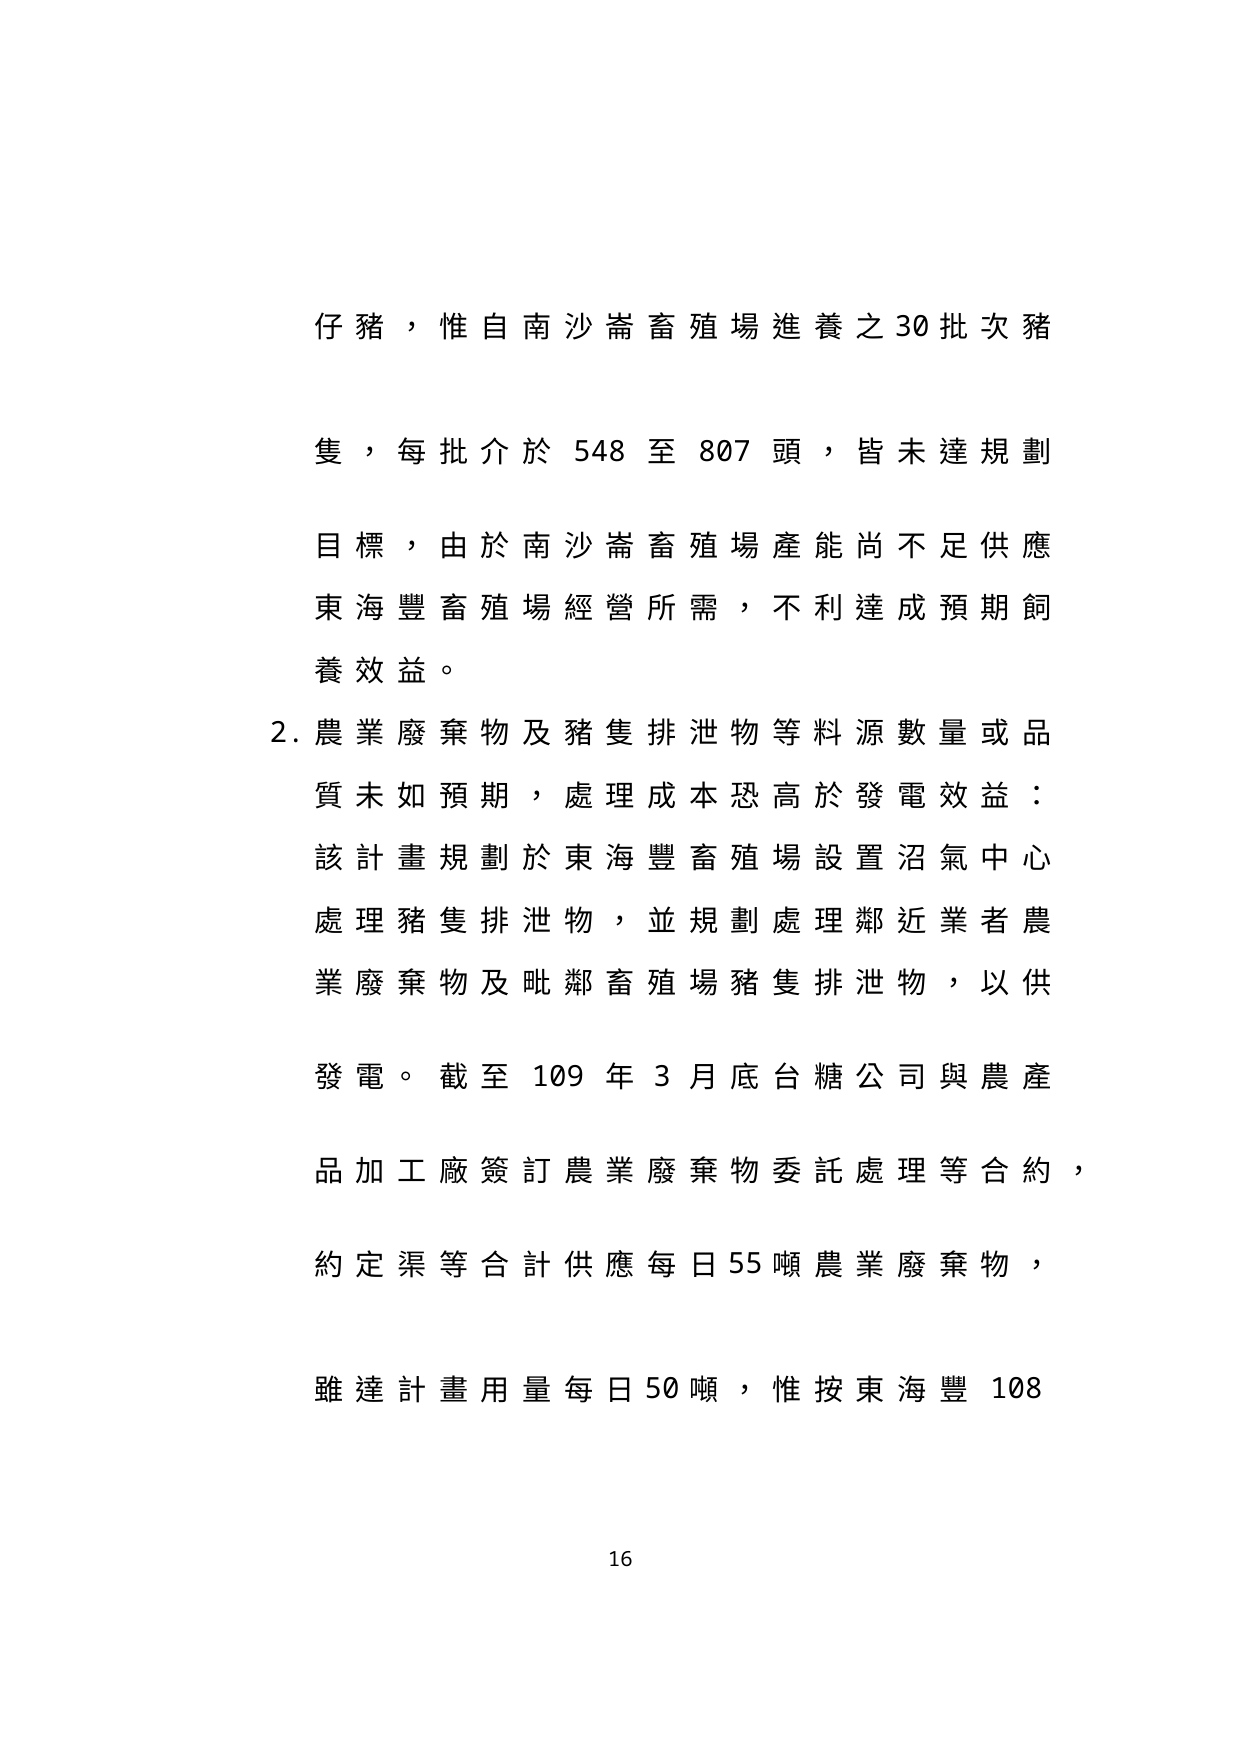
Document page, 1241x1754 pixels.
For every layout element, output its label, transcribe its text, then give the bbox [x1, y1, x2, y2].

text 2.農業廢棄物及豬隻排泄物等料源數量或品質未如預期，處理成本恐高於發電效益：該計畫規劃於東海豐畜殖場設置沼氣中心處理豬隻排泄物，並規劃處理鄰近業者農業廢棄物及毗鄰畜殖場豬隻排泄物，以供發電。截至109年3月底台糖公司與農產品加工廠簽訂農業廢棄物委託處理等合約，約定渠等合計供應每日55噸農業廢棄物，雖達計畫用量每日50噸，惟按東海豐108年11月至109年3月試運轉報告，渠等平均每日供應量僅占規劃處理量之1.30%至31.26%。至於毗鄰畜殖場豬隻排泄物，台糖公司與畜殖場約定渠等合計供應每日30噸，尚不足支持計畫需求量，且按前揭試運轉報告，渠等供應量僅占規劃處理量之1.20%至50.98%。另依沼氣中心設計準則，鄰近畜殖場豬隻排泄物須符合總固體含量(下稱TS值)達3%始符進料條件，惟此未納入合約規劃，恐增加後續履約風險；且台糖公司檢驗渠等109年2至3月提供豬隻排泄物TS值僅0.44%至0.88%，未符原進料條件，處理成本恐高於發電效益。截至109年3月底該中心平均每日發電量726.36度，僅達預計7,000度之10.38%。 [242, 689, 1058, 1439]
text 仔豬，惟自南沙崙畜殖場進養之30批次豬隻，每批介於548至807頭，皆未達規劃目標，由於南沙崙畜殖場產能尚不足供應東海豐畜殖場經營所需，不利達成預期飼養效益。 [242, 252, 1058, 689]
